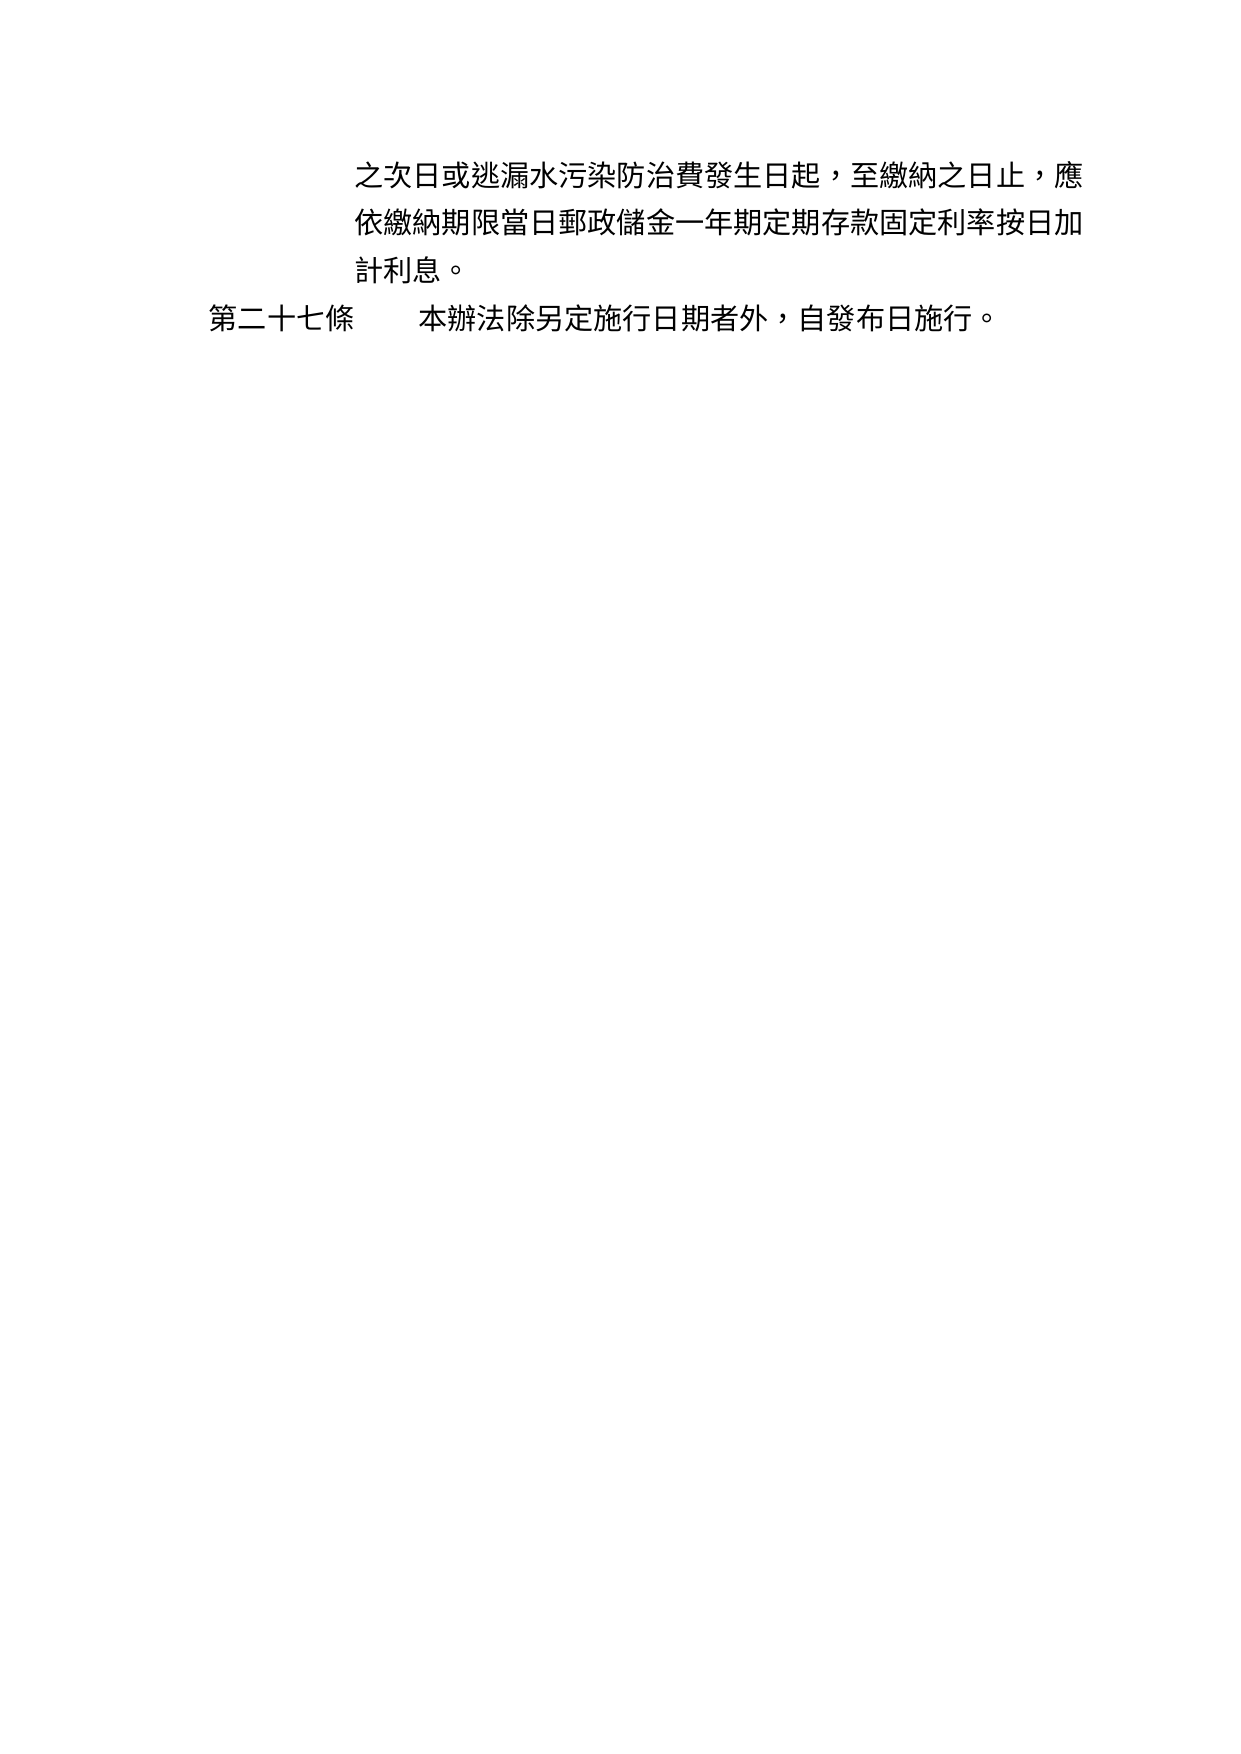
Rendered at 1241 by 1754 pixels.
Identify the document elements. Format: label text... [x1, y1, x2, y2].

table_cell [183, 148, 354, 291]
table_cell 本辦法除另定施行日期者外，自發布日施行。 [354, 291, 1092, 339]
table_cell 之次日或逃漏水污染防治費發生日起，至繳納之日止，應依繳納期限當日郵政儲金一年期定期存款固定利率按日加計利息。 [354, 148, 1092, 291]
table_cell 第二十七條 [183, 291, 354, 339]
